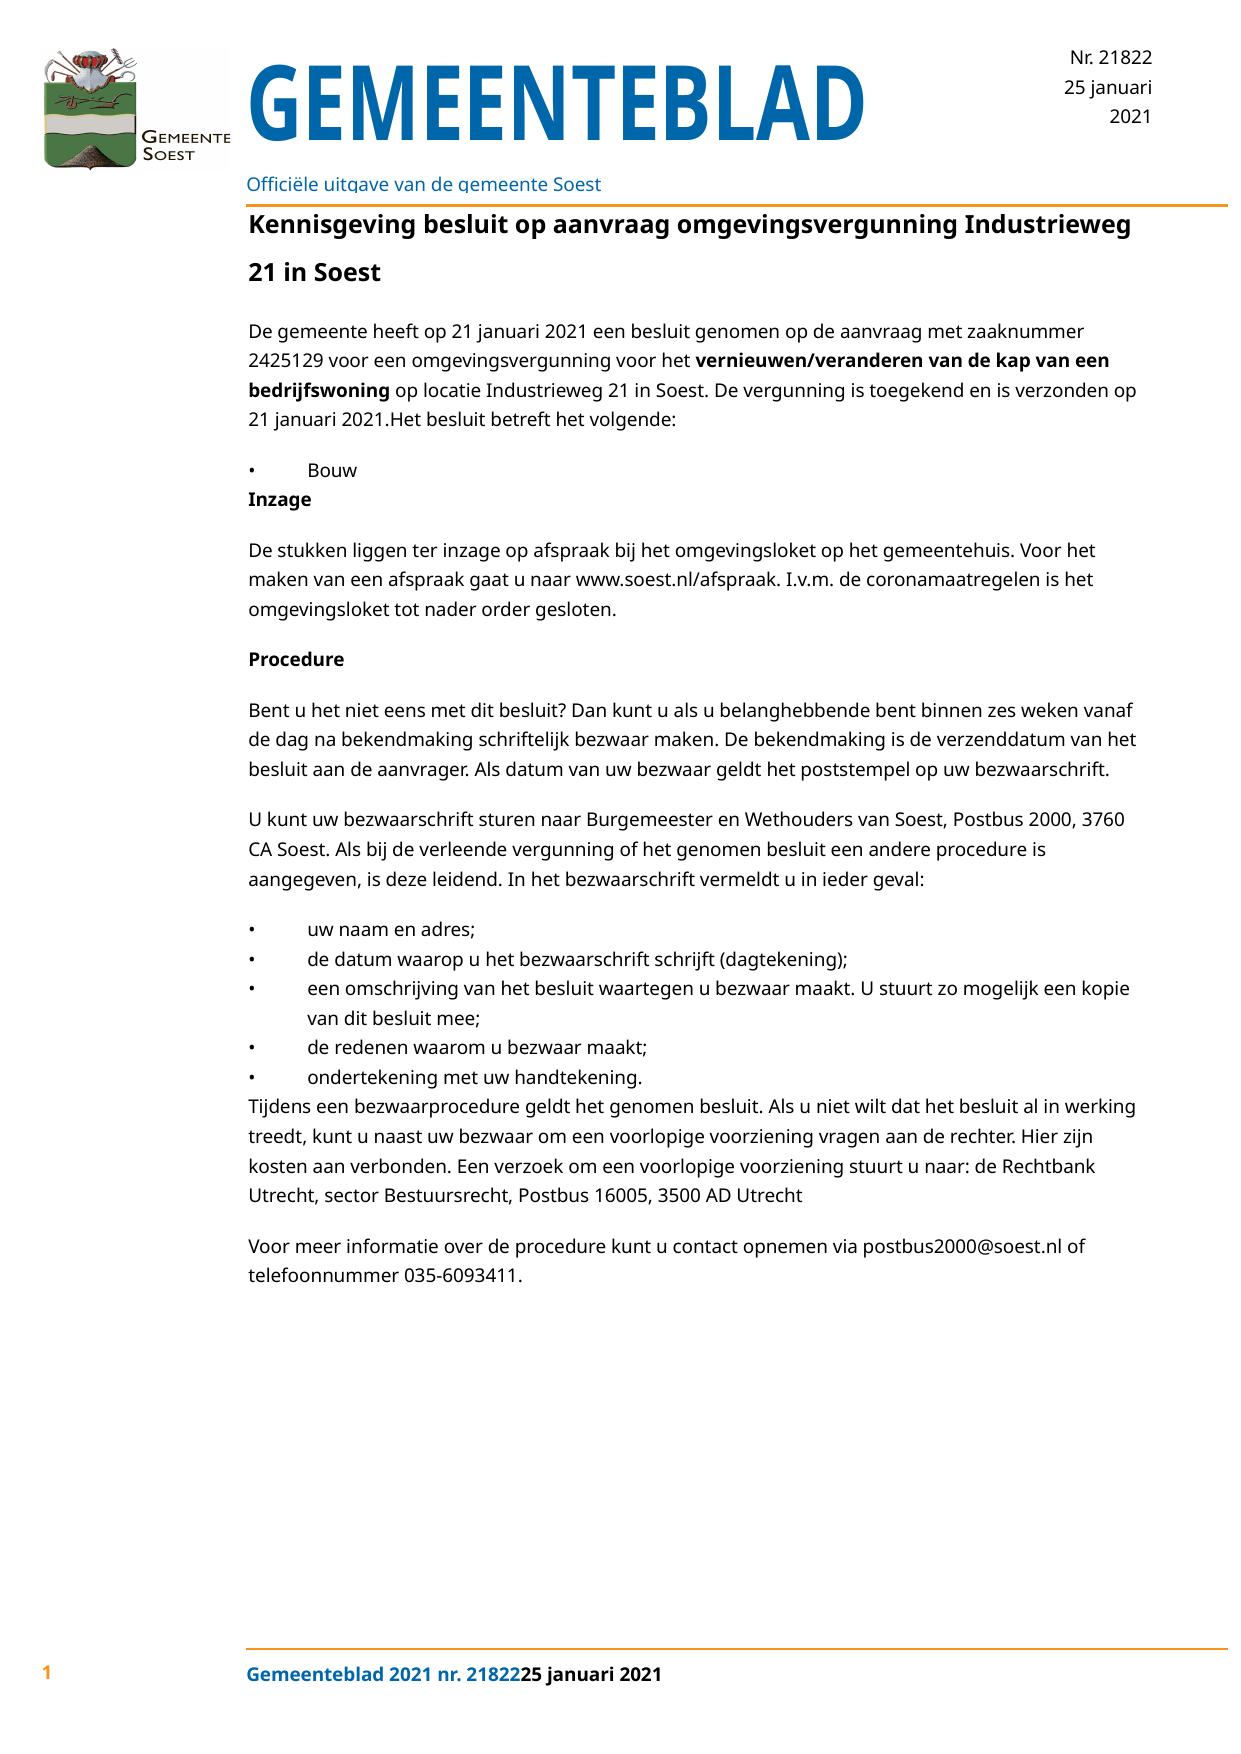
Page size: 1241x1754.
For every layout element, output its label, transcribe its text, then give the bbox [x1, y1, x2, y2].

text Procedure [248, 647, 1152, 672]
text Tijdens een bezwaarprocedure geldt het genomen besluit. Als u niet wilt dat het besluit al in werking treedt, kunt u naast uw bezwaar om een voorlopige voorziening vragen aan de rechter. Hier zijn kosten aan verbonden. Een verzoek om een voorlopige voorziening stuurt u naar: de Rechtbank Utrecht, sector Bestuursrecht, Postbus 16005, 3500 AD Utrecht [248, 1094, 1152, 1208]
list uw naam en adres; [248, 916, 1152, 942]
text Voor meer informatie over de procedure kunt u contact opnemen via postbus2000@soest.nl of telefoonnummer 035-6093411. [248, 1233, 1152, 1288]
list de datum waarop u het bezwaarschrift schrijft (dagtekening); [248, 946, 1152, 972]
list Bouw [248, 457, 1152, 483]
text Inzage [248, 487, 1152, 512]
text De stukken liggen ter inzage op afspraak bij het omgevingsloket op het gemeentehuis. Voor het maken van een afspraak gaat u naar www.soest.nl/afspraak. I.v.m. de coronamaatregelen is het omgevingsloket tot nader order gesloten. [248, 537, 1152, 622]
picture [41, 47, 231, 172]
list de redenen waarom u bezwaar maakt; [248, 1034, 1152, 1060]
text Kennisgeving besluit op aanvraag omgevingsvergunning Industrieweg 21 in Soest [248, 207, 1152, 288]
list ondertekening met uw handtekening. [248, 1064, 1152, 1090]
list een omschrijving van het besluit waartegen u bezwaar maakt. U stuurt zo mogelijk een kopie van dit besluit mee; [248, 975, 1152, 1031]
text U kunt uw bezwaarschrift sturen naar Burgemeester en Wethouders van Soest, Postbus 2000, 3760 CA Soest. Als bij de verleende vergunning of het genomen besluit een andere procedure is aangegeven, is deze leidend. In het bezwaarschrift vermeldt u in ieder geval: [248, 807, 1152, 892]
text Bent u het niet eens met dit besluit? Dan kunt u als u belanghebbende bent binnen zes weken vanaf de dag na bekendmaking schriftelijk bezwaar maken. De bekendmaking is de verzenddatum van het besluit aan de aanvrager. Als datum van uw bezwaar geldt het poststempel op uw bezwaarschrift. [248, 697, 1152, 782]
text De gemeente heeft op 21 januari 2021 een besluit genomen op de aanvraag met zaaknummer 2425129 voor een omgevingsvergunning voor het vernieuwen/veranderen van de kap van een bedrijfswoning op locatie Industrieweg 21 in Soest. De vergunning is toegekend en is verzonden op 21 januari 2021.Het besluit betreft het volgende: [248, 318, 1152, 432]
